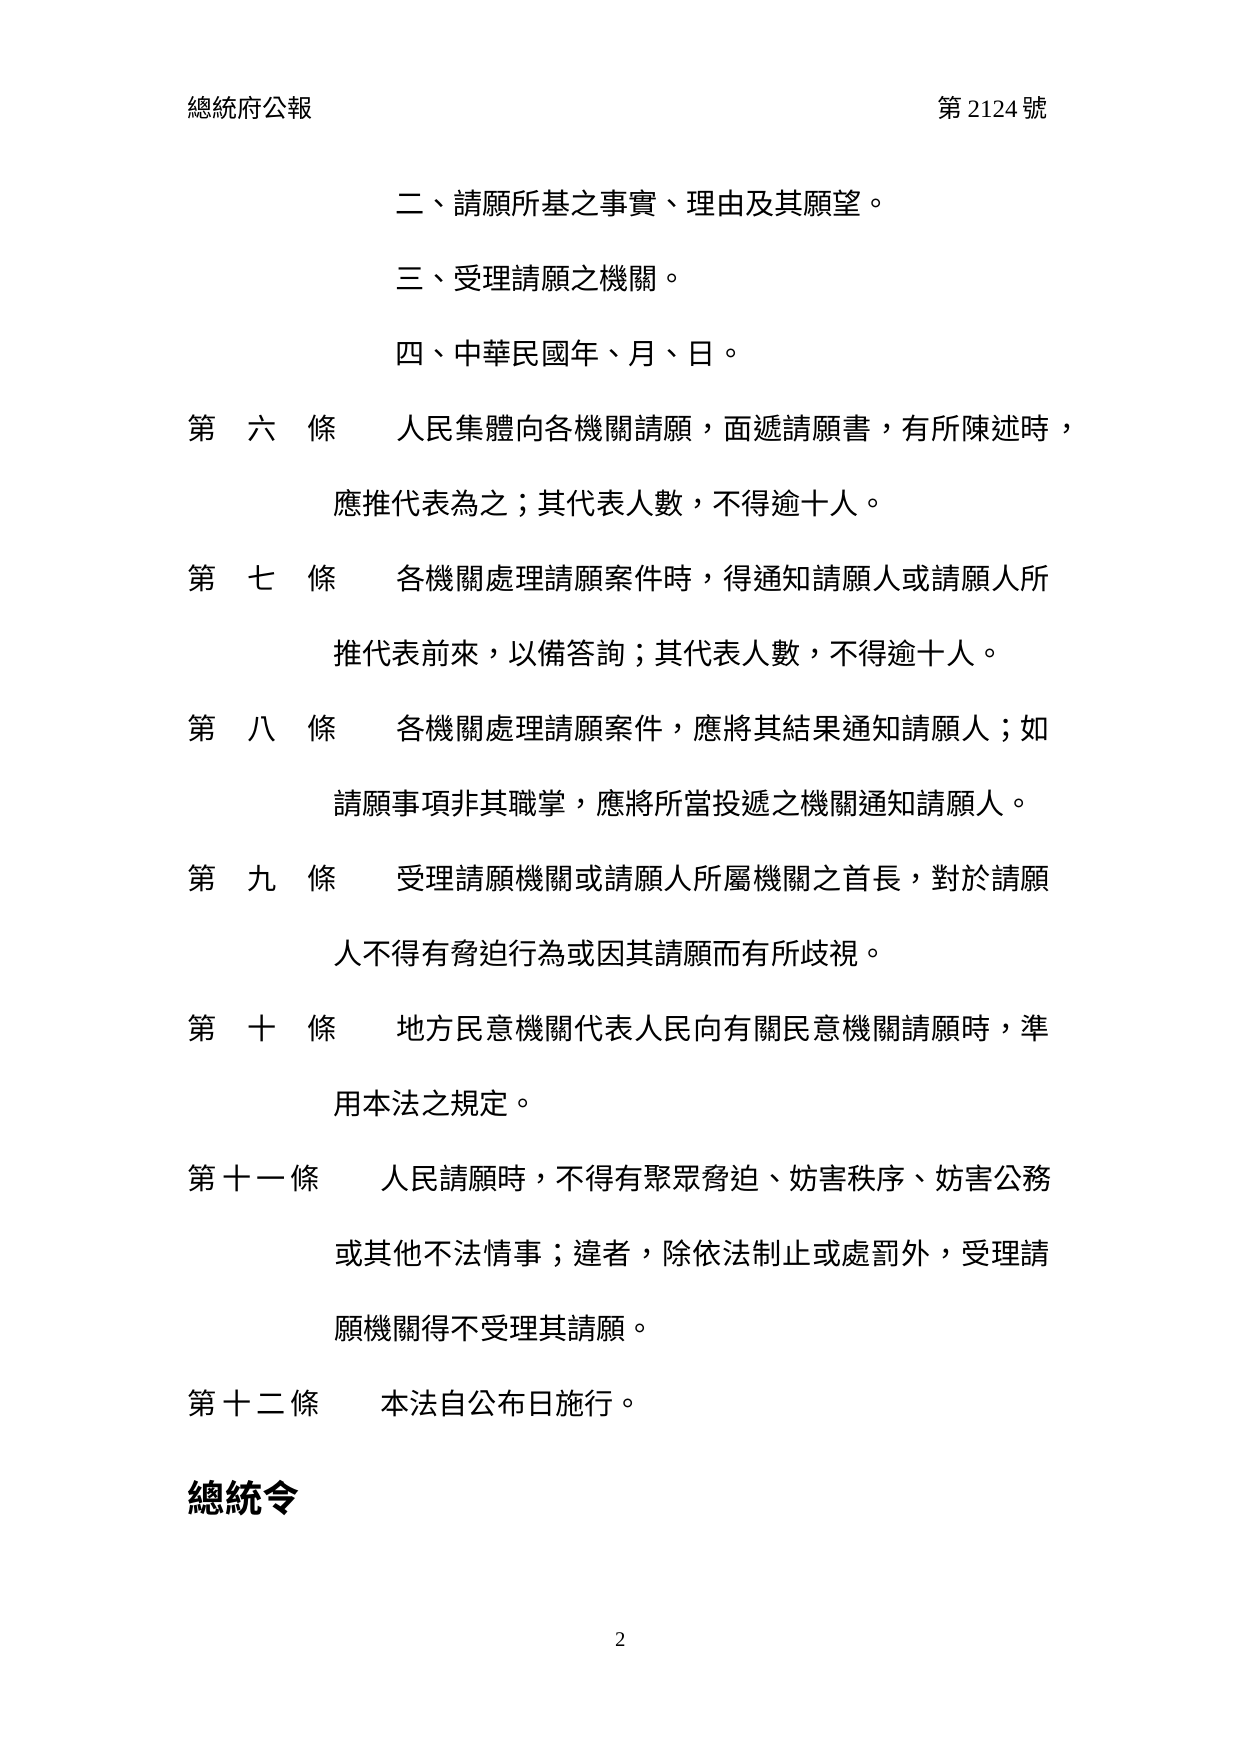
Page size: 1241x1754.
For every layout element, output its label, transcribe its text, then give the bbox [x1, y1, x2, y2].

text 二、請願所基之事實、理由及其願望。 [395, 164, 1053, 239]
text 四、中華民國年、月、日。 [395, 314, 1053, 389]
text 三、受理請願之機關。 [395, 239, 1053, 314]
text 第十一條 人民請願時，不得有聚眾脅迫、妨害秩序、妨害公務或其他不法情事；違者，除依法制止或處罰外，受理請願機關得不受理其請願。 [187, 1139, 1053, 1364]
text 第 七 條 各機關處理請願案件時，得通知請願人或請願人所推代表前來，以備答詢；其代表人數，不得逾十人。 [187, 539, 1053, 689]
text 第 八 條 各機關處理請願案件，應將其結果通知請願人；如請願事項非其職掌，應將所當投遞之機關通知請願人。 [187, 689, 1053, 839]
text 第 九 條 受理請願機關或請願人所屬機關之首長，對於請願人不得有脅迫行為或因其請願而有所歧視。 [187, 839, 1053, 989]
text 總統令 [187, 1458, 1053, 1533]
text 第 六 條 人民集體向各機關請願，面遞請願書，有所陳述時，應推代表為之；其代表人數，不得逾十人。 [187, 389, 1053, 539]
text 第 十 條 地方民意機關代表人民向有關民意機關請願時，準用本法之規定。 [187, 989, 1053, 1139]
text 第十二條 本法自公布日施行。 [187, 1364, 1053, 1439]
